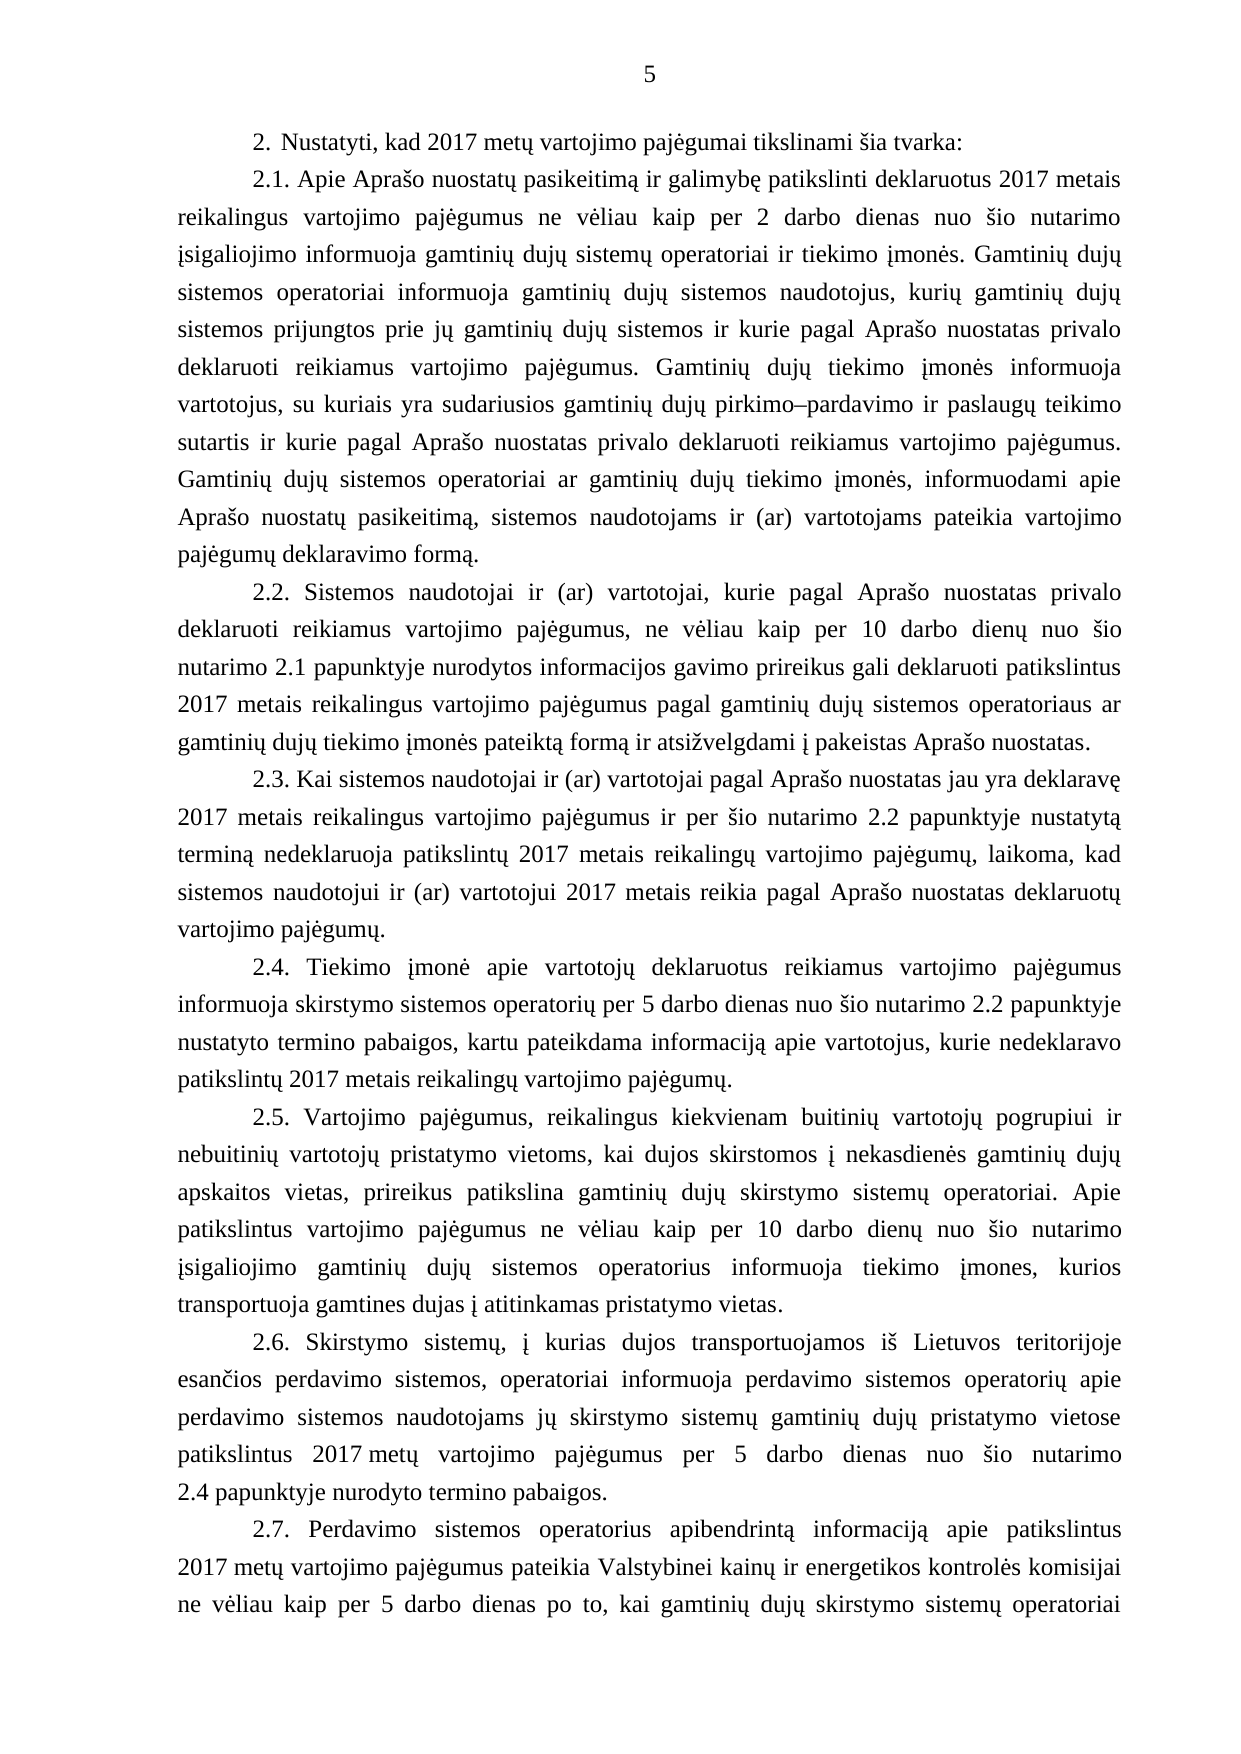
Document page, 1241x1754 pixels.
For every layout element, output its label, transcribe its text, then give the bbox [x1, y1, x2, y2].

text 2.5. Vartojimo pajėgumus, reikalingus kiekvienam buitinių vartotojų pogrupiui ir nebuitinių vartotojų pristatymo vietoms, kai dujos skirstomos į nekasdienės gamtinių dujų apskaitos vietas, prireikus patikslina gamtinių dujų skirstymo sistemų operatoriai. Apie patikslintus vartojimo pajėgumus ne vėliau kaip per 10 darbo dienų nuo šio nutarimo įsigaliojimo gamtinių dujų sistemos operatorius informuoja tiekimo įmones, kurios transportuoja gamtines dujas į atitinkamas pristatymo vietas. [177, 1093, 1122, 1318]
text 2.2. Sistemos naudotojai ir (ar) vartotojai, kurie pagal Aprašo nuostatas privalo deklaruoti reikiamus vartojimo pajėgumus, ne vėliau kaip per 10 darbo dienų nuo šio nutarimo 2.1 papunktyje nurodytos informacijos gavimo prireikus gali deklaruoti patikslintus 2017 metais reikalingus vartojimo pajėgumus pagal gamtinių dujų sistemos operatoriaus ar gamtinių dujų tiekimo įmonės pateiktą formą ir atsižvelgdami į pakeistas Aprašo nuostatas. [177, 568, 1122, 756]
text 2.6. Skirstymo sistemų, į kurias dujos transportuojamos iš Lietuvos teritorijoje esančios perdavimo sistemos, operatoriai informuoja perdavimo sistemos operatorių apie perdavimo sistemos naudotojams jų skirstymo sistemų gamtinių dujų pristatymo vietose patikslintus 2017 metų vartojimo pajėgumus per 5 darbo dienas nuo šio nutarimo 2.4 papunktyje nurodyto termino pabaigos. [177, 1318, 1122, 1506]
text 2.3. Kai sistemos naudotojai ir (ar) vartotojai pagal Aprašo nuostatas jau yra deklaravę 2017 metais reikalingus vartojimo pajėgumus ir per šio nutarimo 2.2 papunktyje nustatytą terminą nedeklaruoja patikslintų 2017 metais reikalingų vartojimo pajėgumų, laikoma, kad sistemos naudotojui ir (ar) vartotojui 2017 metais reikia pagal Aprašo nuostatas deklaruotų vartojimo pajėgumų. [177, 756, 1122, 943]
text 2. Nustatyti, kad 2017 metų vartojimo pajėgumai tikslinami šia tvarka: [177, 118, 1122, 156]
text 2.4. Tiekimo įmonė apie vartotojų deklaruotus reikiamus vartojimo pajėgumus informuoja skirstymo sistemos operatorių per 5 darbo dienas nuo šio nutarimo 2.2 papunktyje nustatyto termino pabaigos, kartu pateikdama informaciją apie vartotojus, kurie nedeklaravo patikslintų 2017 metais reikalingų vartojimo pajėgumų. [177, 943, 1122, 1093]
text 2.1. Apie Aprašo nuostatų pasikeitimą ir galimybę patikslinti deklaruotus 2017 metais reikalingus vartojimo pajėgumus ne vėliau kaip per 2 darbo dienas nuo šio nutarimo įsigaliojimo informuoja gamtinių dujų sistemų operatoriai ir tiekimo įmonės. Gamtinių dujų sistemos operatoriai informuoja gamtinių dujų sistemos naudotojus, kurių gamtinių dujų sistemos prijungtos prie jų gamtinių dujų sistemos ir kurie pagal Aprašo nuostatas privalo deklaruoti reikiamus vartojimo pajėgumus. Gamtinių dujų tiekimo įmonės informuoja vartotojus, su kuriais yra sudariusios gamtinių dujų pirkimo–pardavimo ir paslaugų teikimo sutartis ir kurie pagal Aprašo nuostatas privalo deklaruoti reikiamus vartojimo pajėgumus. Gamtinių dujų sistemos operatoriai ar gamtinių dujų tiekimo įmonės, informuodami apie Aprašo nuostatų pasikeitimą, sistemos naudotojams ir (ar) vartotojams pateikia vartojimo pajėgumų deklaravimo formą. [177, 156, 1122, 568]
text 2.7. Perdavimo sistemos operatorius apibendrintą informaciją apie patikslintus 2017 metų vartojimo pajėgumus pateikia Valstybinei kainų ir energetikos kontrolės komisijai ne vėliau kaip per 5 darbo dienas po to, kai gamtinių dujų skirstymo sistemų operatoriai [177, 1506, 1122, 1618]
